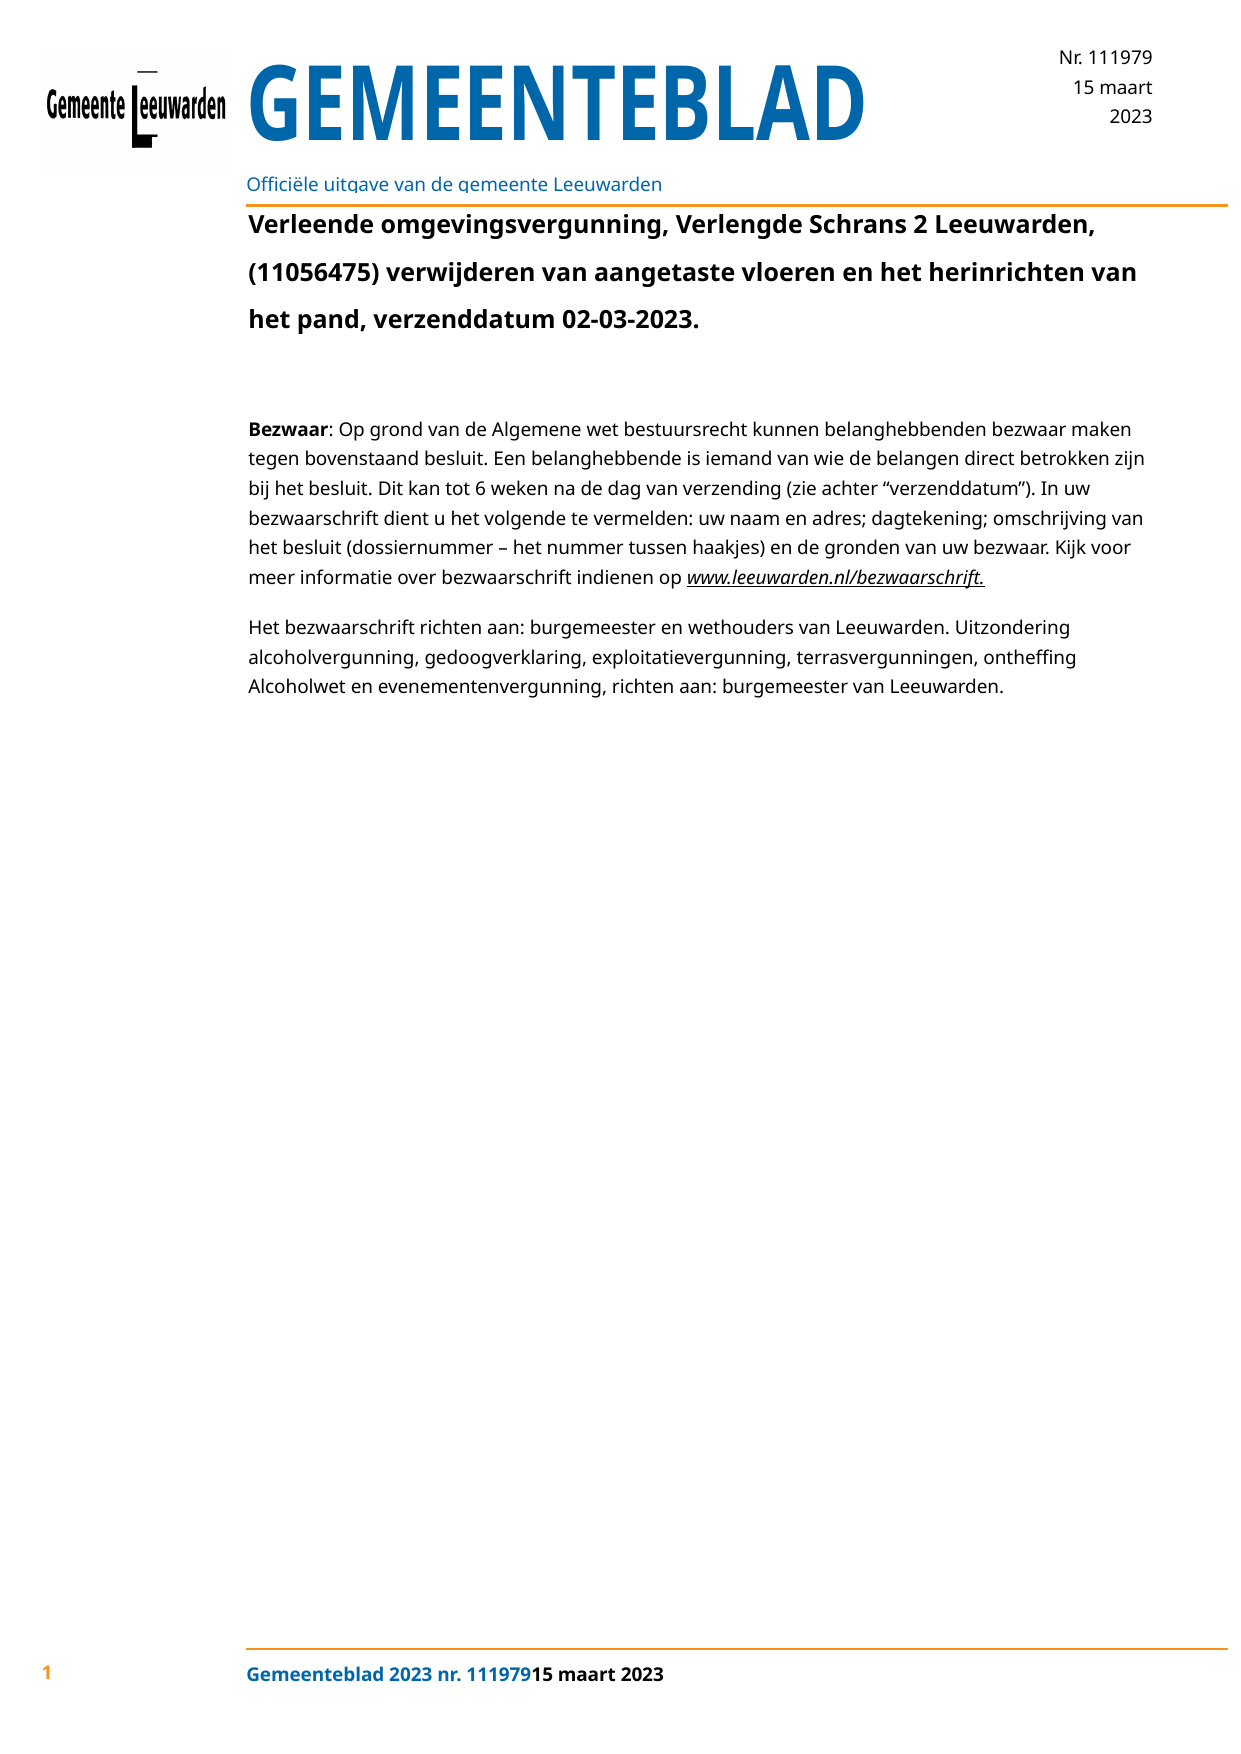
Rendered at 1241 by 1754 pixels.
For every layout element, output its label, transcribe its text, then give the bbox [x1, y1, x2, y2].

text Het bezwaarschrift richten aan: burgemeester en wethouders van Leeuwarden. Uitzondering alcoholvergunning, gedoogverklaring, exploitatievergunning, terrasvergunningen, ontheffing Alcoholwet en evenementenvergunning, richten aan: burgemeester van Leeuwarden. [248, 614, 1152, 699]
picture [41, 47, 231, 172]
text Verleende omgevingsvergunning, Verlengde Schrans 2 Leeuwarden, (11056475) verwijderen van aangetaste vloeren en het herinrichten van het pand, verzenddatum 02-03-2023. [248, 207, 1152, 336]
text Bezwaar: Op grond van de Algemene wet bestuursrecht kunnen belanghebbenden bezwaar maken tegen bovenstaand besluit. Een belanghebbende is iemand van wie de belangen direct betrokken zijn bij het besluit. Dit kan tot 6 weken na de dag van verzending (zie achter “verzenddatum”). In uw bezwaarschrift dient u het volgende te vermelden: uw naam en adres; dagtekening; omschrijving van het besluit (dossiernummer – het nummer tussen haakjes) en de gronden van uw bezwaar. Kijk voor meer informatie over bezwaarschrift indienen op www.leeuwarden.nl/bezwaarschrift. [248, 416, 1152, 589]
